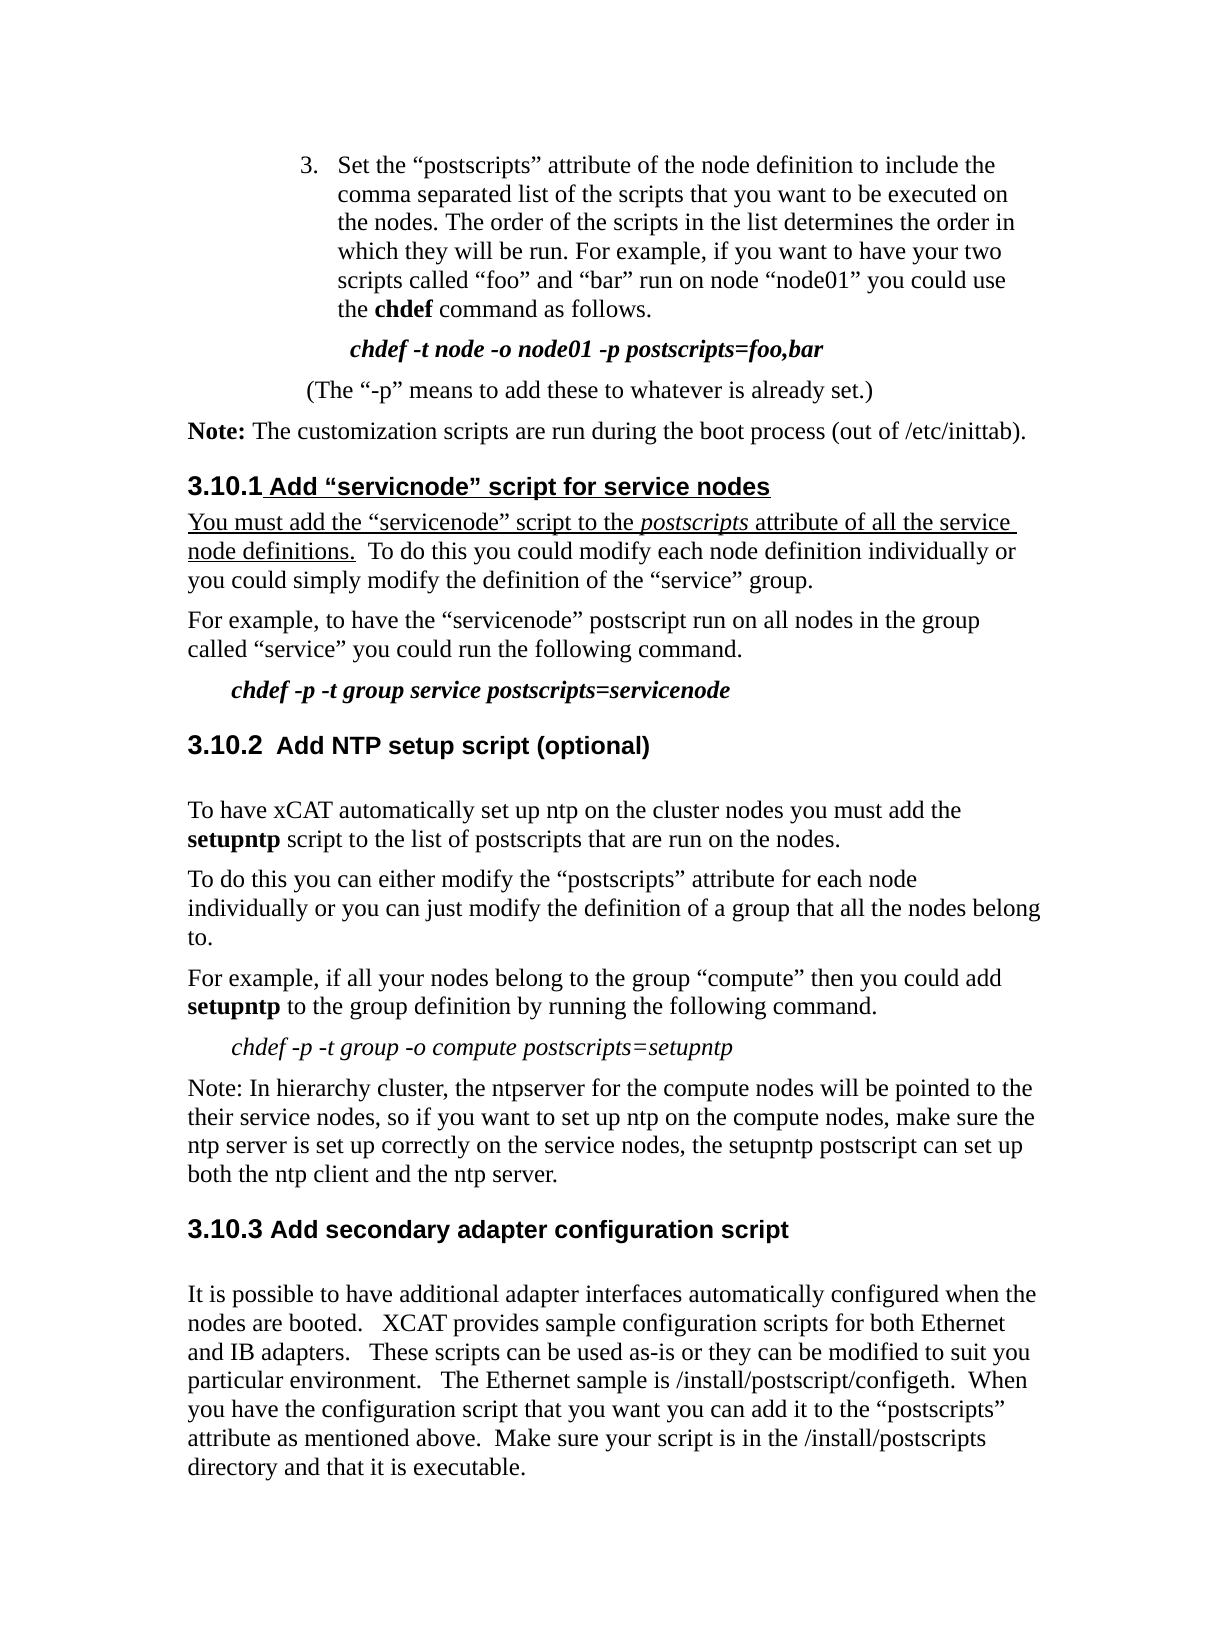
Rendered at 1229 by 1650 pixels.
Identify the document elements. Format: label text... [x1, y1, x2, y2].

text For example, to have the “servicenode” postscript run on all nodes in the group called “service” you could run the following command. [187, 605, 1041, 663]
text Note: In hierarchy cluster, the ntpserver for the compute nodes will be pointed to the their service nodes, so if you want to set up ntp on the compute nodes, make sure the ntp server is set up correctly on the service nodes, the setupntp postscript can set up both the ntp client and the ntp server. [187, 1073, 1041, 1188]
text chdef -p -t group service postscripts=servicenode [187, 675, 1041, 704]
text You must add the “servicenode” script to the postscripts attribute of all the service node definitions. To do this you could modify each node definition individually or you could simply modify the definition of the “service” group. [187, 507, 1041, 593]
text chdef -p -t group -o compute postscripts=setupntp [187, 1032, 1041, 1061]
text Note: The customization scripts are run during the boot process (out of /etc/inittab). [187, 416, 1041, 445]
text chdef -t node -o node01 -p postscripts=foo,bar [262, 334, 1041, 363]
text It is possible to have additional adapter interfaces automatically configured when the nodes are booted. XCAT provides sample configuration scripts for both Ethernet and IB adapters. These scripts can be used as-is or they can be modified to suit you particular environment. The Ethernet sample is /install/postscript/configeth. When you have the configuration script that you want you can add it to the “postscripts” attribute as mentioned above. Make sure your script is in the /install/postscripts directory and that it is executable. [187, 1279, 1041, 1480]
text (The “-p” means to add these to whatever is already set.) [262, 375, 1041, 404]
text For example, if all your nodes belong to the group “compute” then you could add setupntp to the group definition by running the following command. [187, 963, 1041, 1020]
subtitle Add secondary adapter configuration script [187, 1213, 1041, 1244]
text To do this you can either modify the “postscripts” attribute for each node individually or you can just modify the definition of a group that all the nodes belong to. [187, 864, 1041, 951]
text To have xCAT automatically set up ntp on the cluster nodes you must add the setupntp script to the list of postscripts that are run on the nodes. [187, 795, 1041, 852]
subtitle Add NTP setup script (optional) [187, 729, 1041, 760]
subtitle Add “servicnode” script for service nodes [187, 470, 1041, 501]
list Set the “postscripts” attribute of the node definition to include the comma separated list of the scripts that you want to be executed on the nodes. The order of the scripts in the list determines the order in which they will be run. For example, if you want to have your two scripts called “foo” and “bar” run on node “node01” you could use the chdef command as follows. [300, 150, 1041, 322]
